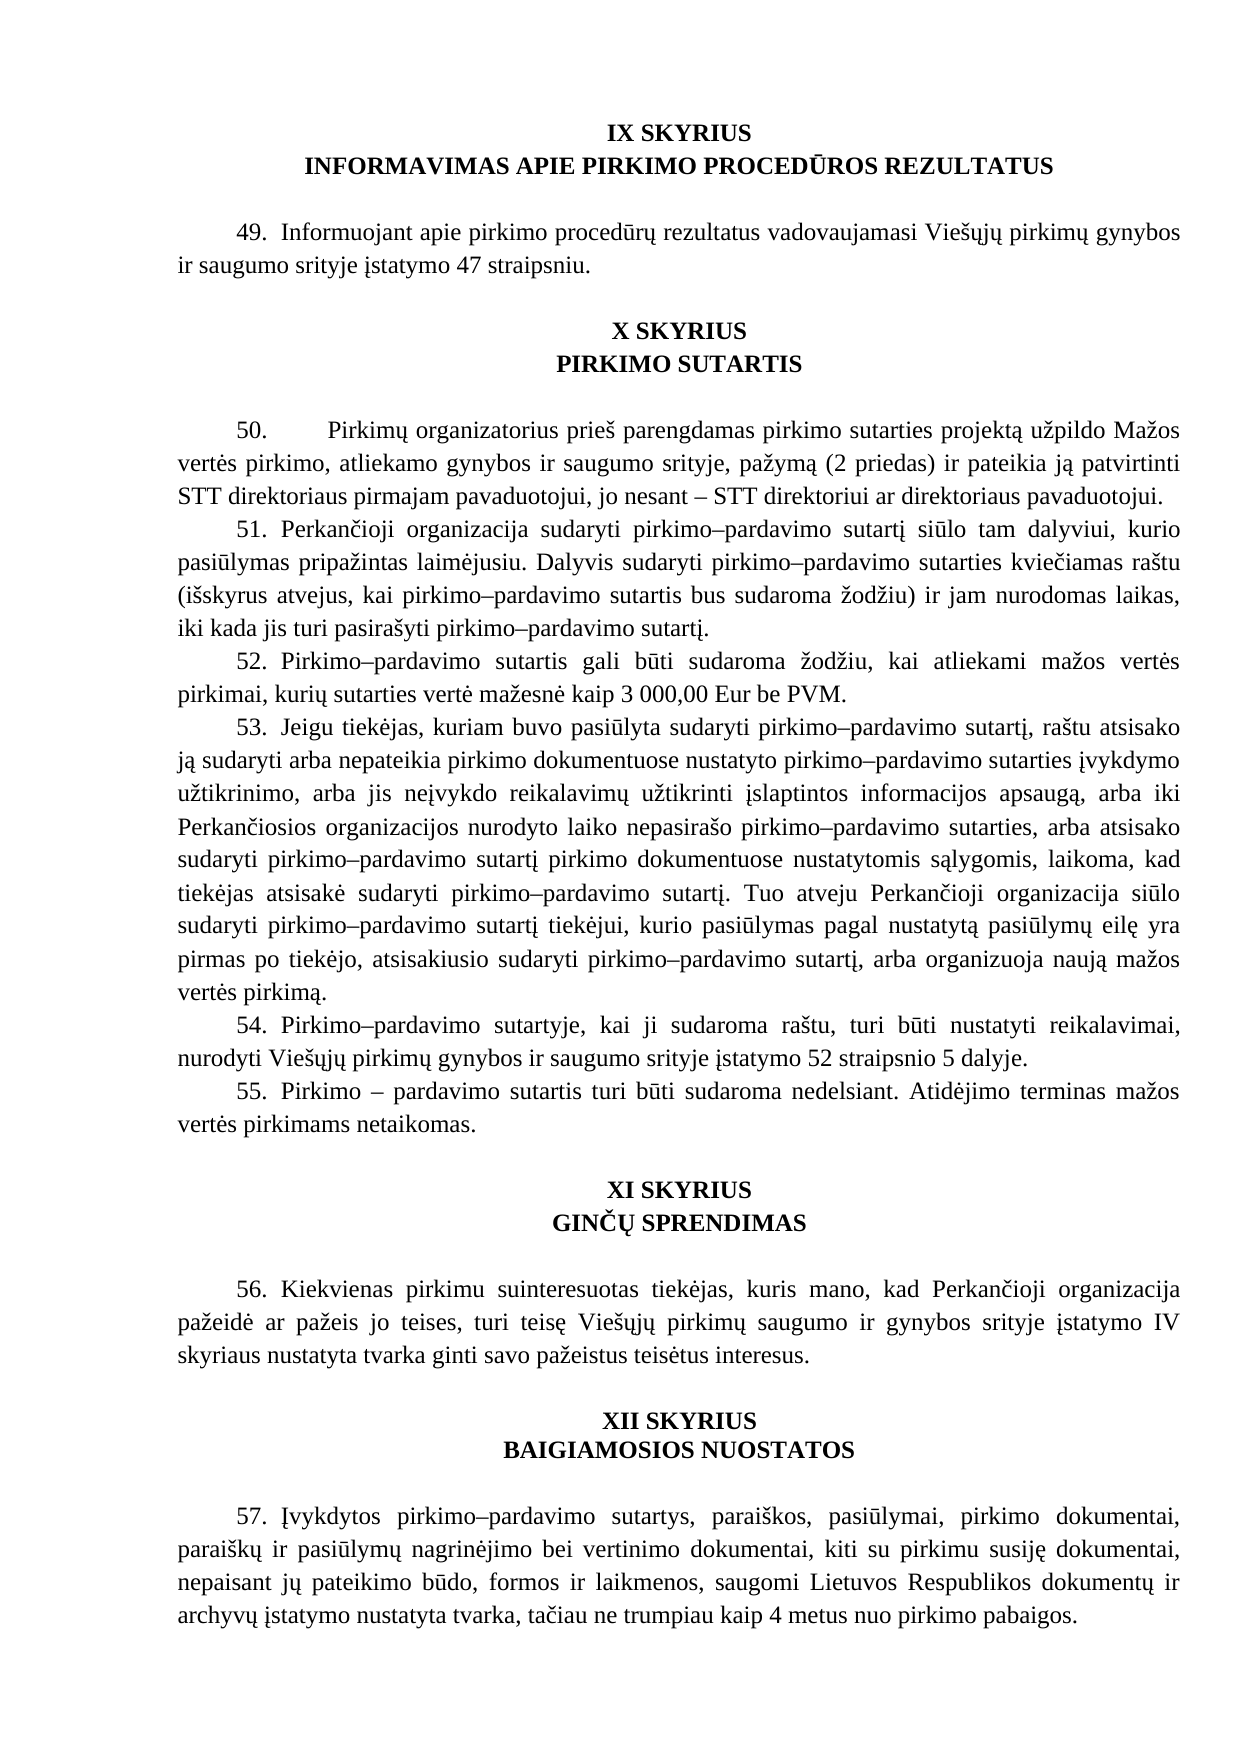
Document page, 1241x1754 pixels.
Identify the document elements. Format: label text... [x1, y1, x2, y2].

text BAIGIAMOSIOS NUOSTATOS [177, 1435, 1181, 1463]
text 54. Pirkimo–pardavimo sutartyje, kai ji sudaroma raštu, turi būti nustatyti reikalavimai, nurodyti Viešųjų pirkimų gynybos ir saugumo srityje įstatymo 52 straipsnio 5 dalyje. [177, 1010, 1181, 1071]
text 53. Jeigu tiekėjas, kuriam buvo pasiūlyta sudaryti pirkimo–pardavimo sutartį, raštu atsisako ją sudaryti arba nepateikia pirkimo dokumentuose nustatyto pirkimo–pardavimo sutarties įvykdymo užtikrinimo, arba jis neįvykdo reikalavimų užtikrinti įslaptintos informacijos apsaugą, arba iki Perkančiosios organizacijos nurodyto laiko nepasirašo pirkimo–pardavimo sutarties, arba atsisako sudaryti pirkimo–pardavimo sutartį pirkimo dokumentuose nustatytomis sąlygomis, laikoma, kad tiekėjas atsisakė sudaryti pirkimo–pardavimo sutartį. Tuo atveju Perkančioji organizacija siūlo sudaryti pirkimo–pardavimo sutartį tiekėjui, kurio pasiūlymas pagal nustatytą pasiūlymų eilę yra pirmas po tiekėjo, atsisakiusio sudaryti pirkimo–pardavimo sutartį, arba organizuoja naują mažos vertės pirkimą. [177, 712, 1181, 1005]
text 55. Pirkimo – pardavimo sutartis turi būti sudaroma nedelsiant. Atidėjimo terminas mažos vertės pirkimams netaikomas. [177, 1076, 1181, 1137]
text INFORMAVIMAS APIE PIRKIMO PROCEDŪROS REZULTATUS [177, 151, 1181, 180]
text 49. Informuojant apie pirkimo procedūrų rezultatus vadovaujamasi Viešųjų pirkimų gynybos ir saugumo srityje įstatymo 47 straipsniu. [177, 217, 1181, 279]
text X SKYRIUS [177, 316, 1181, 345]
text XI SKYRIUS [177, 1175, 1181, 1203]
text 52. Pirkimo–pardavimo sutartis gali būti sudaroma žodžiu, kai atliekami mažos vertės pirkimai, kurių sutarties vertė mažesnė kaip 3 000,00 Eur be PVM. [177, 646, 1181, 708]
text PIRKIMO SUTARTIS [177, 349, 1181, 378]
text 57. Įvykdytos pirkimo–pardavimo sutartys, paraiškos, pasiūlymai, pirkimo dokumentai, paraiškų ir pasiūlymų nagrinėjimo bei vertinimo dokumentai, kiti su pirkimu susiję dokumentai, nepaisant jų pateikimo būdo, formos ir laikmenos, saugomi Lietuvos Respublikos dokumentų ir archyvų įstatymo nustatyta tvarka, tačiau ne trumpiau kaip 4 metus nuo pirkimo pabaigos. [177, 1501, 1181, 1628]
text IX SKYRIUS [177, 118, 1181, 147]
text GINČŲ SPRENDIMAS [177, 1208, 1181, 1237]
text 56. Kiekvienas pirkimu suinteresuotas tiekėjas, kuris mano, kad Perkančioji organizacija pažeidė ar pažeis jo teises, turi teisę Viešųjų pirkimų saugumo ir gynybos srityje įstatymo IV skyriaus nustatyta tvarka ginti savo pažeistus teisėtus interesus. [177, 1274, 1181, 1369]
text XII SKYRIUS [177, 1406, 1181, 1435]
text 51. Perkančioji organizacija sudaryti pirkimo–pardavimo sutartį siūlo tam dalyviui, kurio pasiūlymas pripažintas laimėjusiu. Dalyvis sudaryti pirkimo–pardavimo sutarties kviečiamas raštu (išskyrus atvejus, kai pirkimo–pardavimo sutartis bus sudaroma žodžiu) ir jam nurodomas laikas, iki kada jis turi pasirašyti pirkimo–pardavimo sutartį. [177, 514, 1181, 642]
text 50. Pirkimų organizatorius prieš parengdamas pirkimo sutarties projektą užpildo Mažos vertės pirkimo, atliekamo gynybos ir saugumo srityje, pažymą (2 priedas) ir pateikia ją patvirtinti STT direktoriaus pirmajam pavaduotojui, jo nesant – STT direktoriui ar direktoriaus pavaduotojui. [177, 415, 1181, 510]
